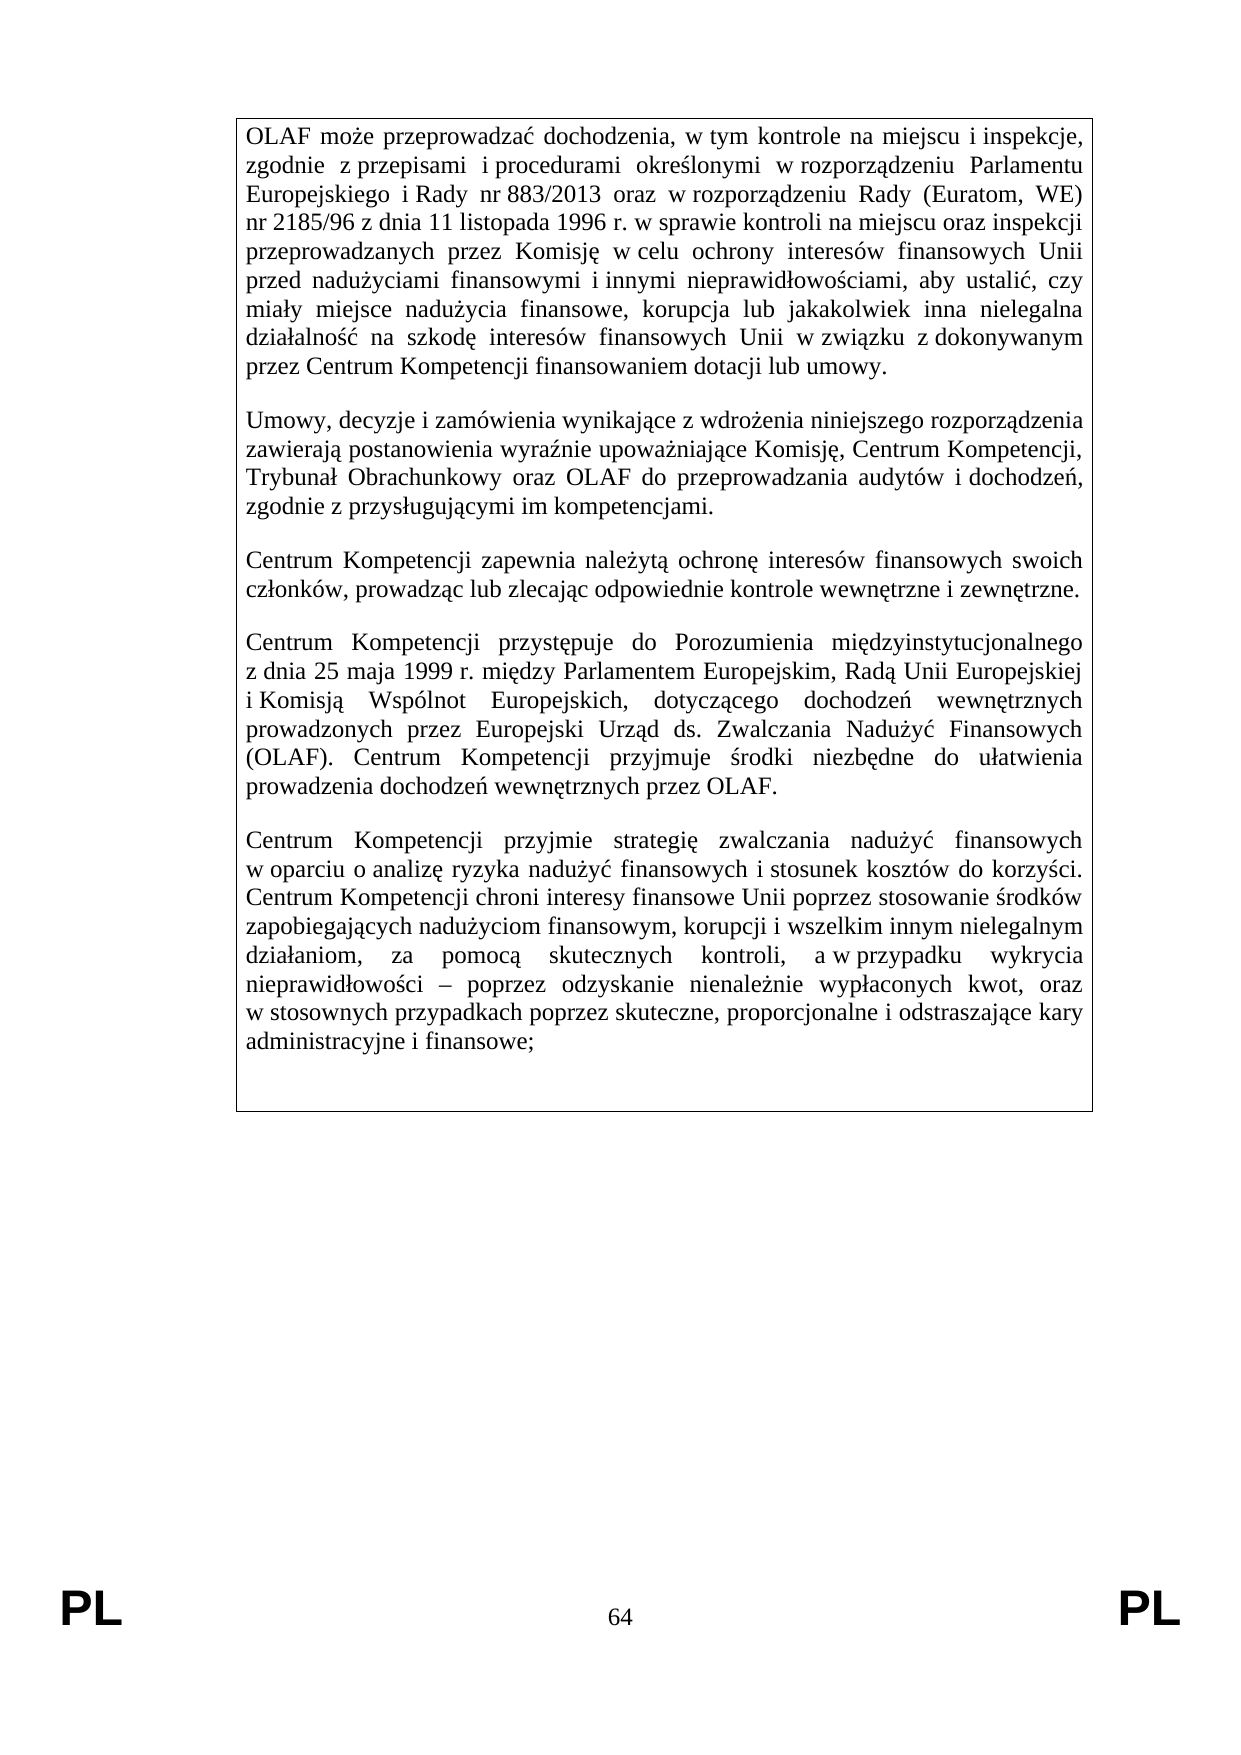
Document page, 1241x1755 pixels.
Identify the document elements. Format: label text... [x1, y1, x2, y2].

text Centrum Kompetencji zapewnia należytą ochronę interesów finansowych swoich członków, prowadząc lub zlecając odpowiednie kontrole wewnętrzne i zewnętrzne. [237, 542, 1092, 602]
text Centrum Kompetencji przyjmie strategię zwalczania nadużyć finansowych w oparciu o analizę ryzyka nadużyć finansowych i stosunek kosztów do korzyści. Centrum Kompetencji chroni interesy finansowe Unii poprzez stosowanie środków zapobiegających nadużyciom finansowym, korupcji i wszelkim innym nielegalnym działaniom, za pomocą skutecznych kontroli, a w przypadku wykrycia nieprawidłowości – poprzez odzyskanie nienależnie wypłaconych kwot, oraz w stosownych przypadkach poprzez skuteczne, proporcjonalne i odstraszające kary administracyjne i finansowe; [237, 822, 1092, 1055]
text OLAF może przeprowadzać dochodzenia, w tym kontrole na miejscu i inspekcje, zgodnie z przepisami i procedurami określonymi w rozporządzeniu Parlamentu Europejskiego i Rady nr 883/2013 oraz w rozporządzeniu Rady (Euratom, WE) nr 2185/96 z dnia 11 listopada 1996 r. w sprawie kontroli na miejscu oraz inspekcji przeprowadzanych przez Komisję w celu ochrony interesów finansowych Unii przed nadużyciami finansowymi i innymi nieprawidłowościami, aby ustalić, czy miały miejsce nadużycia finansowe, korupcja lub jakakolwiek inna nielegalna działalność na szkodę interesów finansowych Unii w związku z dokonywanym przez Centrum Kompetencji finansowaniem dotacji lub umowy. [237, 119, 1092, 380]
text Umowy, decyzje i zamówienia wynikające z wdrożenia niniejszego rozporządzenia zawierają postanowienia wyraźnie upoważniające Komisję, Centrum Kompetencji, Trybunał Obrachunkowy oraz OLAF do przeprowadzania audytów i dochodzeń, zgodnie z przysługującymi im kompetencjami. [237, 402, 1092, 520]
text Centrum Kompetencji przystępuje do Porozumienia międzyinstytucjonalnego z dnia 25 maja 1999 r. między Parlamentem Europejskim, Radą Unii Europejskiej i Komisją Wspólnot Europejskich, dotyczącego dochodzeń wewnętrznych prowadzonych przez Europejski Urząd ds. Zwalczania Nadużyć Finansowych (OLAF). Centrum Kompetencji przyjmuje środki niezbędne do ułatwienia prowadzenia dochodzeń wewnętrznych przez OLAF. [237, 624, 1092, 800]
